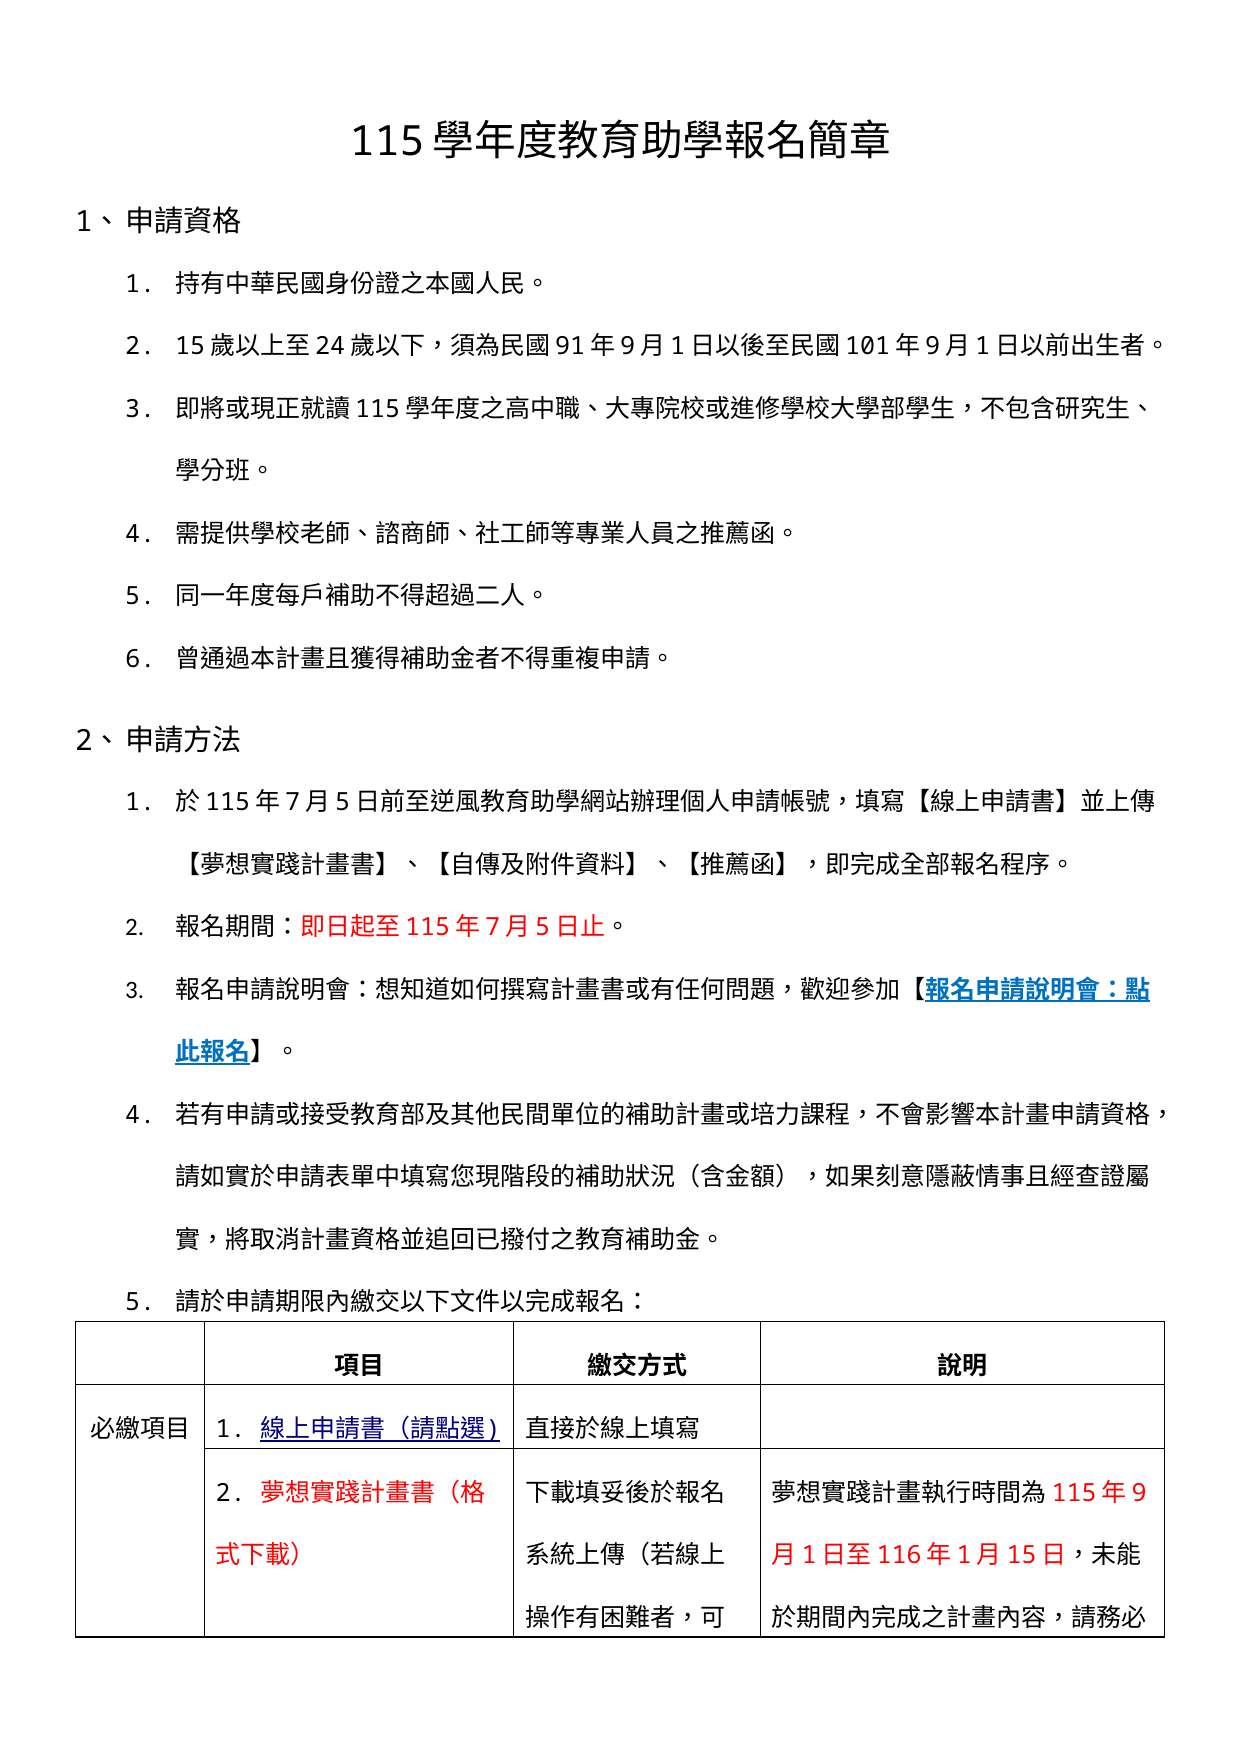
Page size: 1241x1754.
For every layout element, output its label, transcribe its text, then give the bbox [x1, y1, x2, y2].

table_cell 2. 夢想實踐計畫書（格式下載） [205, 1449, 513, 1636]
table_cell 下載填妥後於報名系統上傳（若線上操作有困難者，可 [514, 1449, 760, 1636]
list 報名期間：即日起至115年7月5日止。 [125, 883, 1165, 946]
list 申請方法 [75, 696, 1165, 758]
table_cell 1. 線上申請書（請點選) [205, 1385, 513, 1448]
table_header 繳交方式 [514, 1322, 760, 1384]
table_header 說明 [761, 1322, 1164, 1384]
text 115學年度教育助學報名簡章 [75, 96, 1165, 158]
list 申請資格 [75, 177, 1165, 239]
list 15歲以上至24歲以下，須為民國91年9月1日以後至民國101年9月1日以前出生者。 [125, 302, 1165, 364]
list 同一年度每戶補助不得超過二人。 [125, 552, 1165, 614]
list 需提供學校老師、諮商師、社工師等專業人員之推薦函。 [125, 489, 1165, 552]
list 若有申請或接受教育部及其他民間單位的補助計畫或培力課程，不會影響本計畫申請資格，請如實於申請表單中填寫您現階段的補助狀況（含金額），如果刻意隱蔽情事且經查證屬實，將取消計畫資格並追回已撥付之教育補助金。 [125, 1071, 1165, 1258]
list 報名申請說明會：想知道如何撰寫計畫書或有任何問題，歡迎參加【報名申請說明會：點此報名】。 [125, 946, 1165, 1071]
table_cell 直接於線上填寫 [514, 1385, 760, 1448]
table_cell 夢想實踐計畫執行時間為115年9月1日至116年1月15日，未能於期間內完成之計畫內容，請務必 [761, 1449, 1164, 1636]
list 於115年7月5日前至逆風教育助學網站辦理個人申請帳號，填寫【線上申請書】並上傳【夢想實踐計畫書】、【自傳及附件資料】、【推薦函】，即完成全部報名程序。 [125, 758, 1165, 883]
table_cell [761, 1385, 1164, 1448]
list 即將或現正就讀115學年度之高中職、大專院校或進修學校大學部學生，不包含研究生、學分班。 [125, 364, 1165, 489]
list 持有中華民國身份證之本國人民。 [125, 239, 1165, 302]
table_cell 必繳項目 [76, 1385, 204, 1636]
table_header 項目 [205, 1322, 513, 1384]
table_header [76, 1322, 204, 1384]
list 請於申請期限內繳交以下文件以完成報名： [125, 1258, 1165, 1321]
list 曾通過本計畫且獲得補助金者不得重複申請。 [125, 614, 1165, 677]
